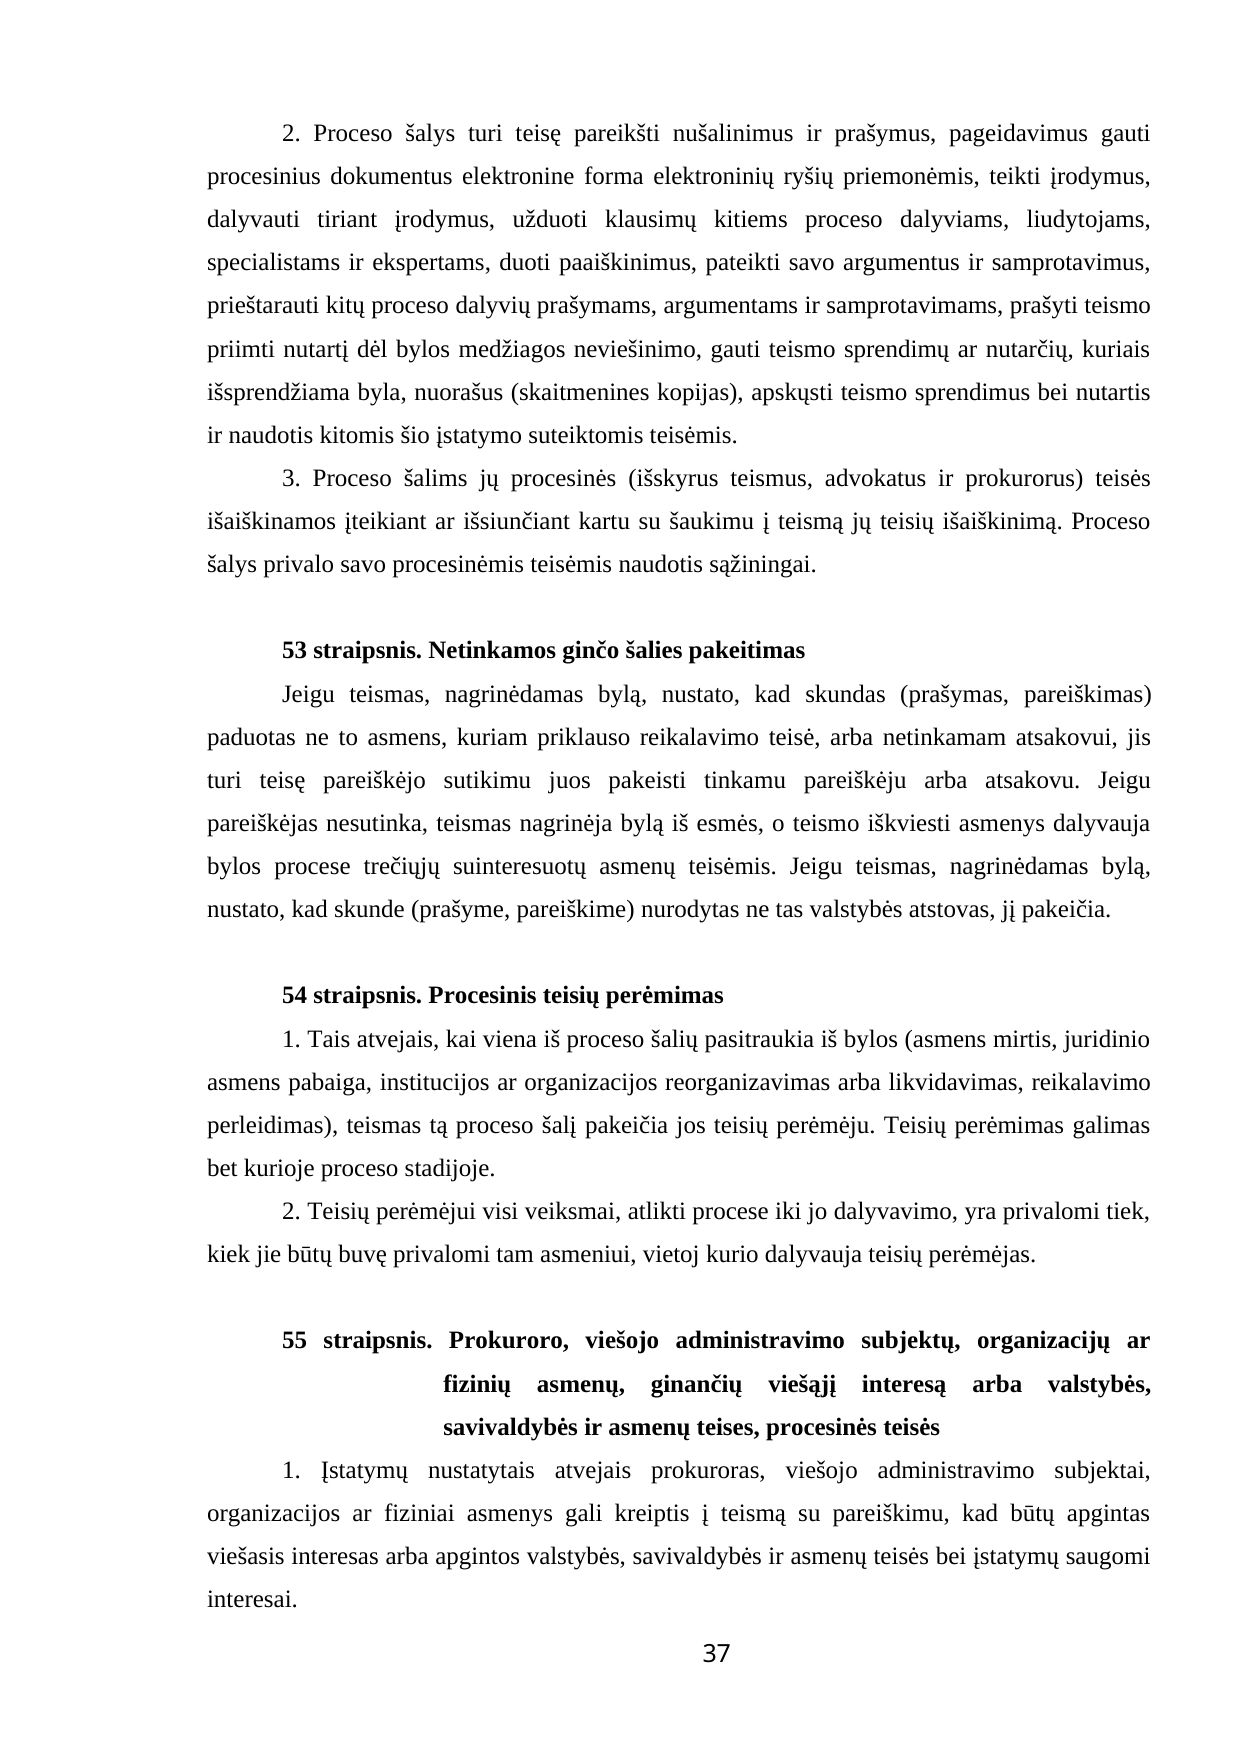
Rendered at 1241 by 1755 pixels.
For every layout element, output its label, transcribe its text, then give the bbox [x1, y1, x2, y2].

text 54 straipsnis. Procesinis teisių perėmimas [207, 981, 1152, 1009]
text 3. Proceso šalims jų procesinės (išskyrus teismus, advokatus ir prokurorus) teisės išaiškinamos įteikiant ar išsiunčiant kartu su šaukimu į teismą jų teisių išaiškinimą. Proceso šalys privalo savo procesinėmis teisėmis naudotis sąžiningai. [207, 463, 1152, 578]
text Jeigu teismas, nagrinėdamas bylą, nustato, kad skundas (prašymas, pareiškimas) paduotas ne to asmens, kuriam priklauso reikalavimo teisė, arba netinkamam atsakovui, jis turi teisę pareiškėjo sutikimu juos pakeisti tinkamu pareiškėju arba atsakovu. Jeigu pareiškėjas nesutinka, teismas nagrinėja bylą iš esmės, o teismo iškviesti asmenys dalyvauja bylos procese trečiųjų suinteresuotų asmenų teisėmis. Jeigu teismas, nagrinėdamas bylą, nustato, kad skunde (prašyme, pareiškime) nurodytas ne tas valstybės atstovas, jį pakeičia. [207, 679, 1152, 923]
text 1. Įstatymų nustatytais atvejais prokuroras, viešojo administravimo subjektai, organizacijos ar fiziniai asmenys gali kreiptis į teismą su pareiškimu, kad būtų apgintas viešasis interesas arba apgintos valstybės, savivaldybės ir asmenų teisės bei įstatymų saugomi interesai. [207, 1455, 1152, 1613]
text 1. Tais atvejais, kai viena iš proceso šalių pasitraukia iš bylos (asmens mirtis, juridinio asmens pabaiga, institucijos ar organizacijos reorganizavimas arba likvidavimas, reikalavimo perleidimas), teismas tą proceso šalį pakeičia jos teisių perėmėju. Teisių perėmimas galimas bet kurioje proceso stadijoje. [207, 1024, 1152, 1182]
text 53 straipsnis. Netinkamos ginčo šalies pakeitimas [207, 636, 1152, 664]
text 55 straipsnis. Prokuroro, viešojo administravimo subjektų, organizacijų ar fizinių asmenų, ginančių viešąjį interesą arba valstybės, savivaldybės ir asmenų teises, procesinės teisės [282, 1326, 1152, 1441]
text 2. Proceso šalys turi teisę pareikšti nušalinimus ir prašymus, pageidavimus gauti procesinius dokumentus elektronine forma elektroninių ryšių priemonėmis, teikti įrodymus, dalyvauti tiriant įrodymus, užduoti klausimų kitiems proceso dalyviams, liudytojams, specialistams ir ekspertams, duoti paaiškinimus, pateikti savo argumentus ir samprotavimus, prieštarauti kitų proceso dalyvių prašymams, argumentams ir samprotavimams, prašyti teismo priimti nutartį dėl bylos medžiagos neviešinimo, gauti teismo sprendimų ar nutarčių, kuriais išsprendžiama byla, nuorašus (skaitmenines kopijas), apskųsti teismo sprendimus bei nutartis ir naudotis kitomis šio įstatymo suteiktomis teisėmis. [207, 118, 1152, 449]
text 2. Teisių perėmėjui visi veiksmai, atlikti procese iki jo dalyvavimo, yra privalomi tiek, kiek jie būtų buvę privalomi tam asmeniui, vietoj kurio dalyvauja teisių perėmėjas. [207, 1196, 1152, 1268]
